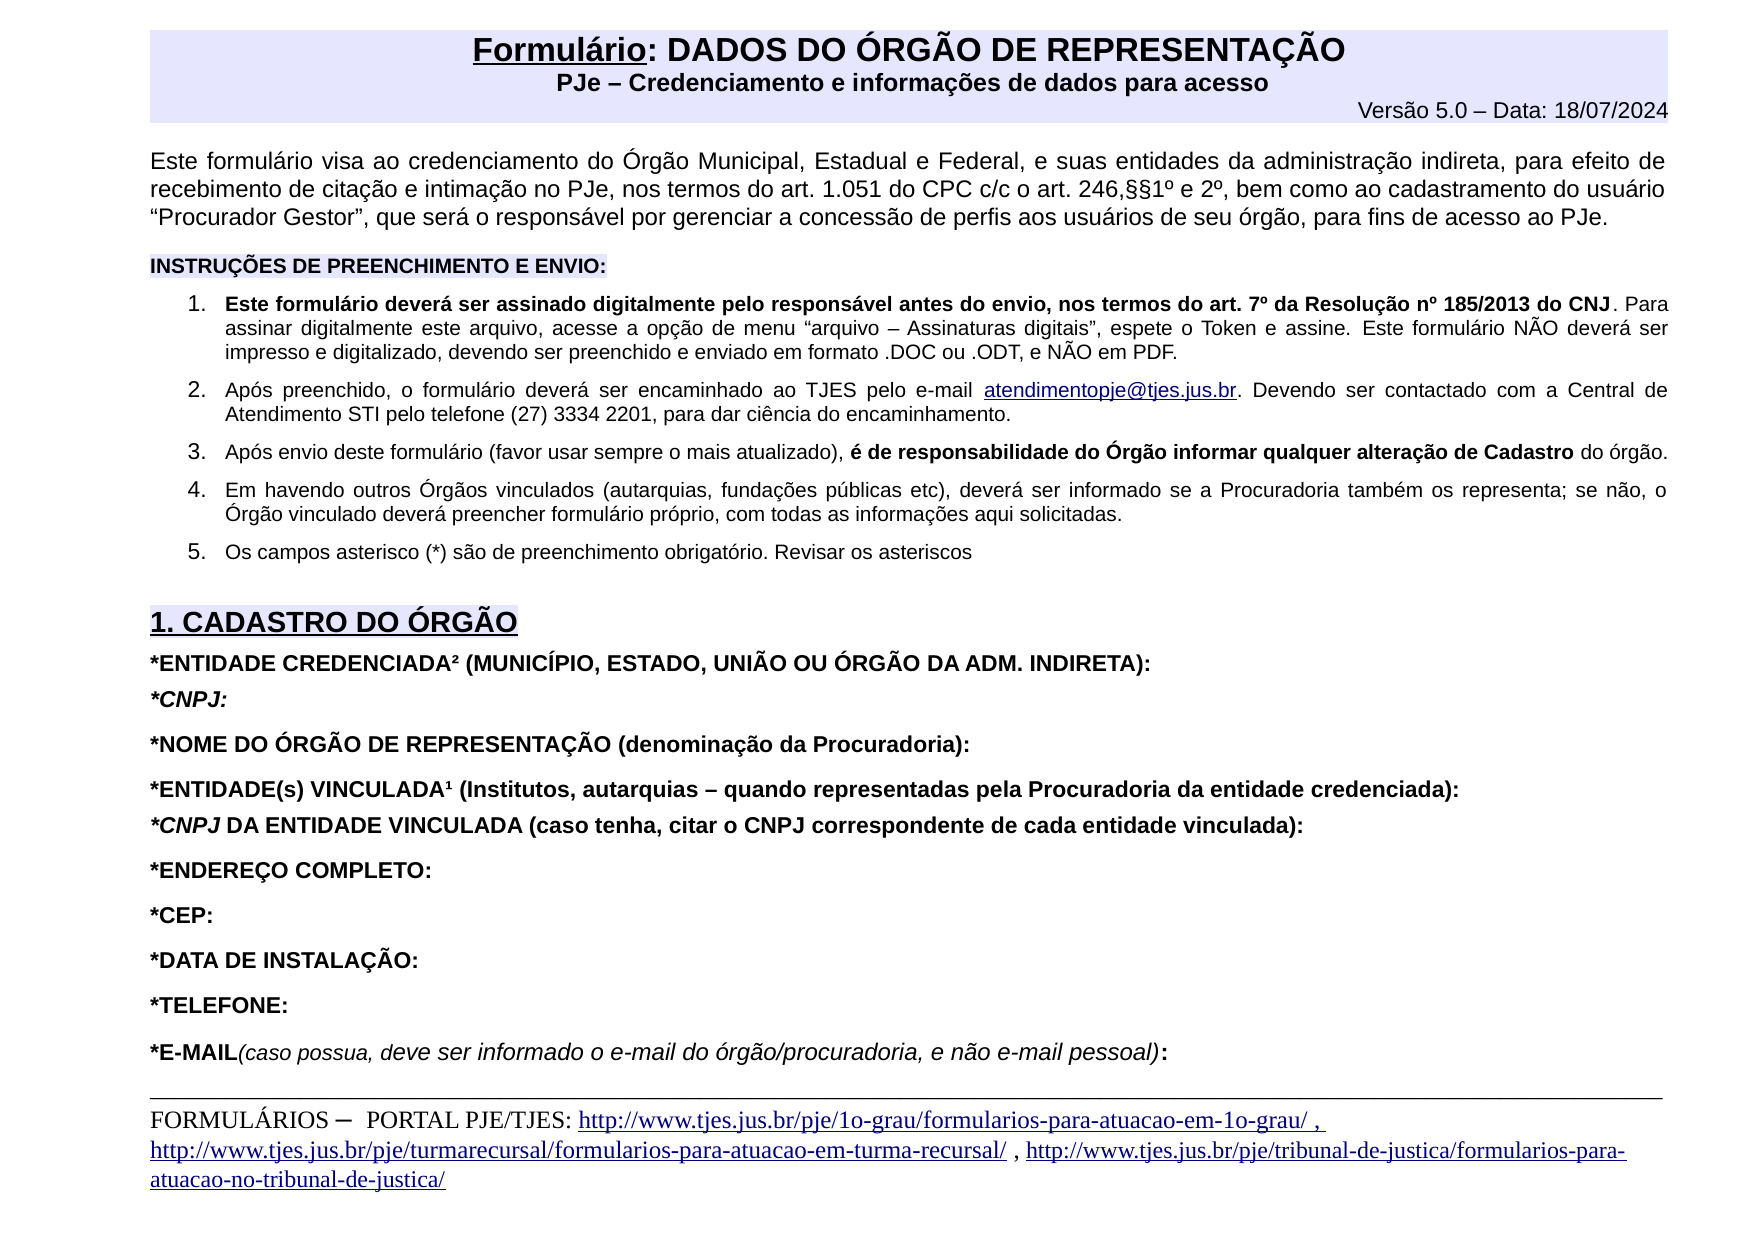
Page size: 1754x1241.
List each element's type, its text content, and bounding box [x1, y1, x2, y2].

list Após envio deste formulário (favor usar sempre o mais atualizado), é de responsabilidade do Órgão informar qualquer alteração de Cadastro do órgão. [187, 438, 1668, 464]
text *CEP: [150, 902, 1668, 929]
list Os campos asterisco (*) são de preenchimento obrigatório. Revisar os asteriscos [187, 538, 1668, 564]
text *CNPJ: [150, 686, 1668, 713]
text 1. CADASTRO DO ÓRGÃO [150, 605, 1668, 638]
text *NOME DO ÓRGÃO DE REPRESENTAÇÃO (denominação da Procuradoria): [150, 731, 1668, 758]
text *CNPJ DA ENTIDADE VINCULADA (caso tenha, citar o CNPJ correspondente de cada entidade vinculada): [150, 812, 1668, 839]
text *DATA DE INSTALAÇÃO: [150, 947, 1668, 974]
text INSTRUÇÕES DE PREENCHIMENTO E ENVIO: [150, 254, 1668, 278]
text *E-MAIL(caso possua, deve ser informado o e-mail do órgão/procuradoria, e não e-mail pessoal): [150, 1037, 1668, 1065]
text *ENTIDADE CREDENCIADA² (MUNICÍPIO, ESTADO, UNIÃO OU ÓRGÃO DA ADM. INDIRETA): [150, 650, 1668, 677]
text Este formulário visa ao credenciamento do Órgão Municipal, Estadual e Federal, e suas entidades da administração indireta, para efeito de recebimento de citação e intimação no PJe, nos termos do art. 1.051 do CPC c/c o art. 246,§§1º e 2º, bem como ao cadastramento do usuário “Procurador Gestor”, que será o responsável por gerenciar a concessão de perfis aos usuários de seu órgão, para fins de acesso ao PJe. [150, 147, 1668, 230]
text *TELEFONE: [150, 992, 1668, 1019]
list Em havendo outros Órgãos vinculados (autarquias, fundações públicas etc), deverá ser informado se a Procuradoria também os representa; se não, o Órgão vinculado deverá preencher formulário próprio, com todas as informações aqui solicitadas. [187, 476, 1668, 526]
list Este formulário deverá ser assinado digitalmente pelo responsável antes do envio, nos termos do art. 7º da Resolução nº 185/2013 do CNJ. Para assinar digitalmente este arquivo, acesse a opção de menu “arquivo – Assinaturas digitais”, espete o Token e assine. Este formulário NÃO deverá ser impresso e digitalizado, devendo ser preenchido e enviado em formato .DOC ou .ODT, e NÃO em PDF. [187, 290, 1668, 364]
list Após preenchido, o formulário deverá ser encaminhado ao TJES pelo e-mail atendimentopje@tjes.jus.br. Devendo ser contactado com a Central de Atendimento STI pelo telefone (27) 3334 2201, para dar ciência do encaminhamento. [187, 376, 1668, 426]
text *ENDEREÇO COMPLETO: [150, 857, 1668, 884]
text *ENTIDADE(s) VINCULADA¹ (Institutos, autarquias – quando representadas pela Procuradoria da entidade credenciada): [150, 776, 1668, 803]
